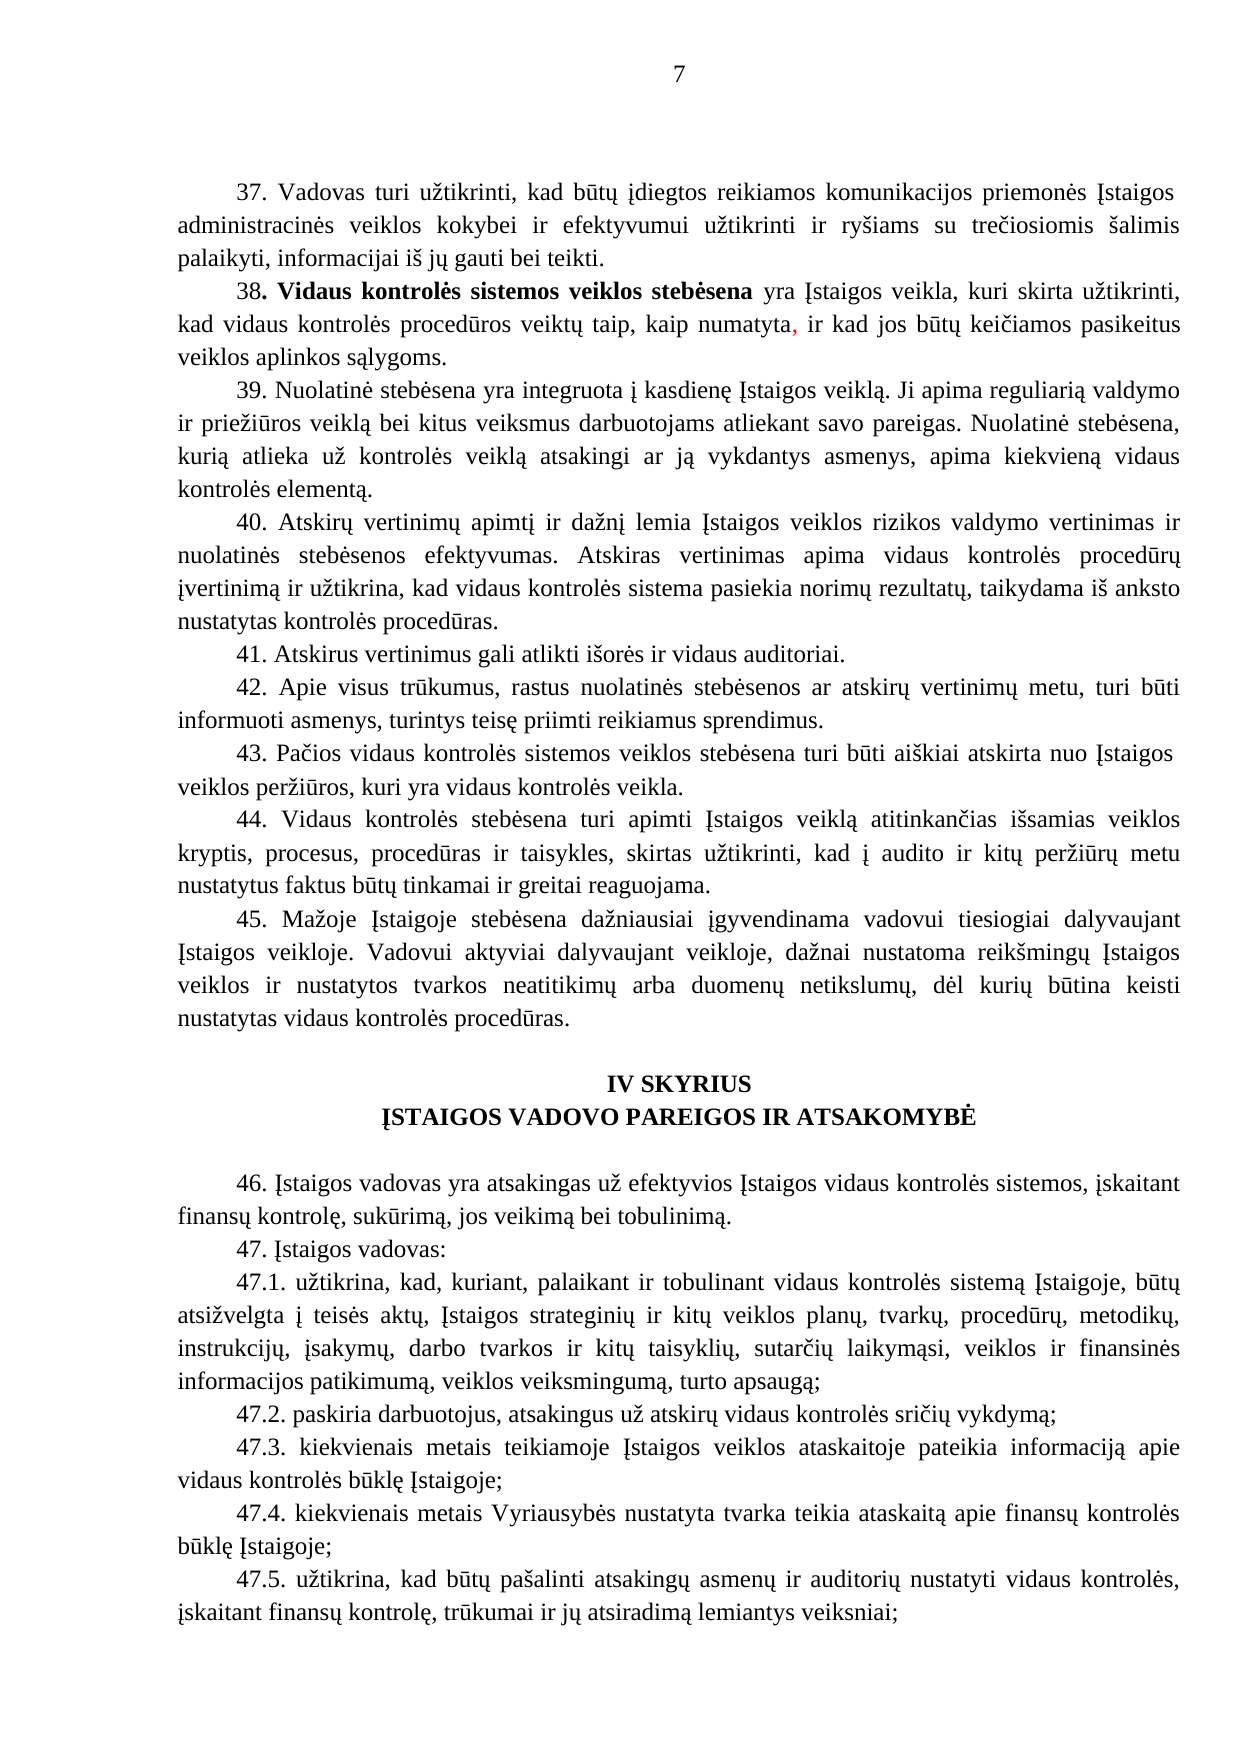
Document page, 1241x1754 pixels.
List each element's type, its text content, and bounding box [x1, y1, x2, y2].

text IV SKYRIUS [177, 1069, 1181, 1097]
text 47. Įstaigos vadovas: [177, 1234, 1181, 1263]
text 39. Nuolatinė stebėsena yra integruota į kasdienę Įstaigos veiklą. Ji apima reguliarią valdymo ir priežiūros veiklą bei kitus veiksmus darbuotojams atliekant savo pareigas. Nuolatinė stebėsena, kurią atlieka už kontrolės veiklą atsakingi ar ją vykdantys asmenys, apima kiekvieną vidaus kontrolės elementą. [177, 375, 1181, 503]
text 47.2. paskiria darbuotojus, atsakingus už atskirų vidaus kontrolės sričių vykdymą; [177, 1399, 1181, 1428]
text 47.5. užtikrina, kad būtų pašalinti atsakingų asmenų ir auditorių nustatyti vidaus kontrolės, įskaitant finansų kontrolę, trūkumai ir jų atsiradimą lemiantys veiksniai; [177, 1564, 1181, 1626]
text 47.3. kiekvienais metais teikiamoje Įstaigos veiklos ataskaitoje pateikia informaciją apie vidaus kontrolės būklę Įstaigoje; [177, 1432, 1181, 1494]
text 40. Atskirų vertinimų apimtį ir dažnį lemia Įstaigos veiklos rizikos valdymo vertinimas ir nuolatinės stebėsenos efektyvumas. Atskiras vertinimas apima vidaus kontrolės procedūrų įvertinimą ir užtikrina, kad vidaus kontrolės sistema pasiekia norimų rezultatų, taikydama iš anksto nustatytas kontrolės procedūras. [177, 507, 1181, 635]
text 47.1. užtikrina, kad, kuriant, palaikant ir tobulinant vidaus kontrolės sistemą Įstaigoje, būtų atsižvelgta į teisės aktų, Įstaigos strateginių ir kitų veiklos planų, tvarkų, procedūrų, metodikų, instrukcijų, įsakymų, darbo tvarkos ir kitų taisyklių, sutarčių laikymąsi, veiklos ir finansinės informacijos patikimumą, veiklos veiksmingumą, turto apsaugą; [177, 1267, 1181, 1395]
text 41. Atskirus vertinimus gali atlikti išorės ir vidaus auditoriai. [177, 639, 1181, 668]
text 44. Vidaus kontrolės stebėsena turi apimti Įstaigos veiklą atitinkančias išsamias veiklos kryptis, procesus, procedūras ir taisykles, skirtas užtikrinti, kad į audito ir kitų peržiūrų metu nustatytus faktus būtų tinkamai ir greitai reaguojama. [177, 804, 1181, 899]
text 45. Mažoje Įstaigoje stebėsena dažniausiai įgyvendinama vadovui tiesiogiai dalyvaujant Įstaigos veikloje. Vadovui aktyviai dalyvaujant veikloje, dažnai nustatoma reikšmingų Įstaigos veiklos ir nustatytos tvarkos neatitikimų arba duomenų netikslumų, dėl kurių būtina keisti nustatytas vidaus kontrolės procedūras. [177, 904, 1181, 1031]
text 42. Apie visus trūkumus, rastus nuolatinės stebėsenos ar atskirų vertinimų metu, turi būti informuoti asmenys, turintys teisę priimti reikiamus sprendimus. [177, 672, 1181, 734]
text 38. Vidaus kontrolės sistemos veiklos stebėsena yra Įstaigos veikla, kuri skirta užtikrinti, kad vidaus kontrolės procedūros veiktų taip, kaip numatyta, ir kad jos būtų keičiamos pasikeitus veiklos aplinkos sąlygoms. [177, 276, 1181, 371]
text 37. Vadovas turi užtikrinti, kad būtų įdiegtos reikiamos komunikacijos priemonės Įstaigos administracinės veiklos kokybei ir efektyvumui užtikrinti ir ryšiams su trečiosiomis šalimis palaikyti, informacijai iš jų gauti bei teikti. [177, 177, 1181, 272]
text ĮSTAIGOS VADOVO PAREIGOS IR ATSAKOMYBĖ [177, 1102, 1181, 1131]
text 43. Pačios vidaus kontrolės sistemos veiklos stebėsena turi būti aiškiai atskirta nuo Įstaigos veiklos peržiūros, kuri yra vidaus kontrolės veikla. [177, 738, 1181, 800]
text 47.4. kiekvienais metais Vyriausybės nustatyta tvarka teikia ataskaitą apie finansų kontrolės būklę Įstaigoje; [177, 1498, 1181, 1560]
text 46. Įstaigos vadovas yra atsakingas už efektyvios Įstaigos vidaus kontrolės sistemos, įskaitant finansų kontrolę, sukūrimą, jos veikimą bei tobulinimą. [177, 1168, 1181, 1229]
